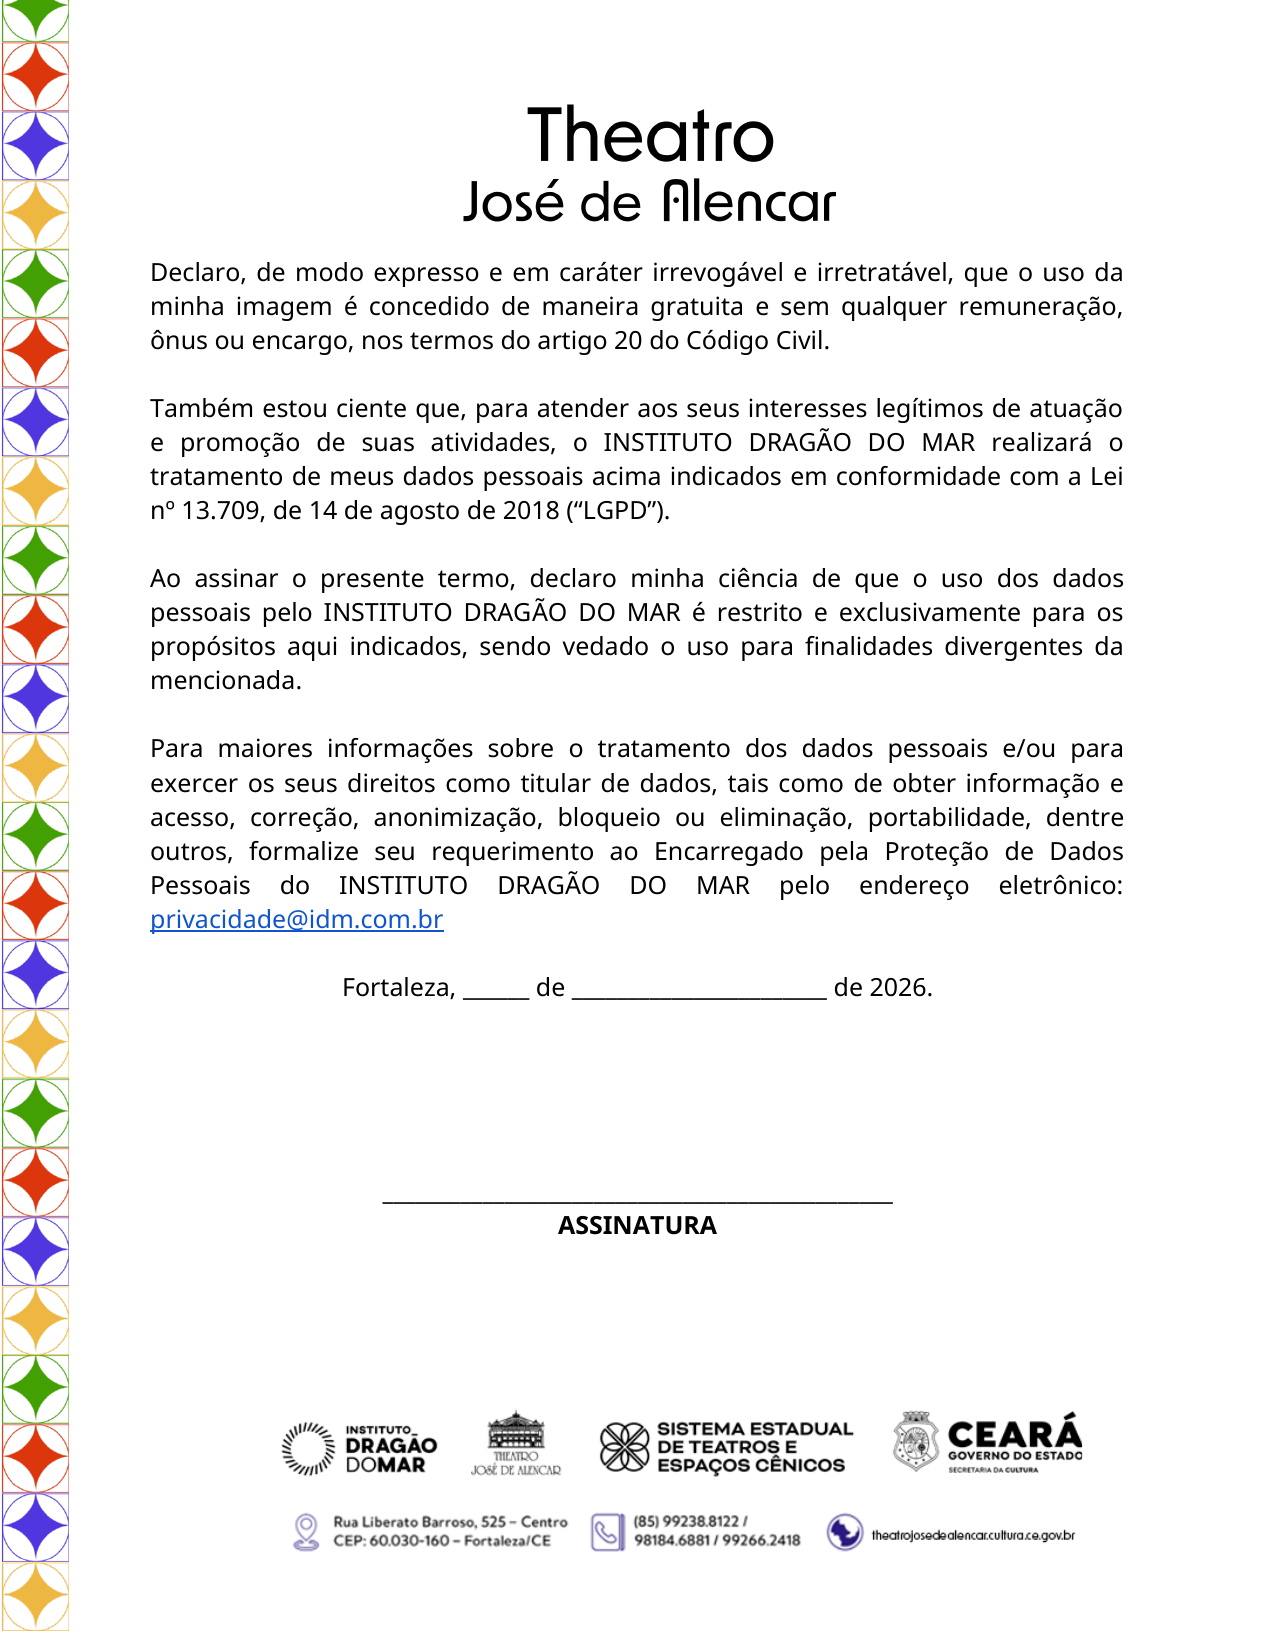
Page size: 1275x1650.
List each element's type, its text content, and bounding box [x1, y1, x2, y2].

text Ao assinar o presente termo, declaro minha ciência de que o uso dos dados pessoais pelo INSTITUTO DRAGÃO DO MAR é restrito e exclusivamente para os propósitos aqui indicados, sendo vedado o uso para finalidades divergentes da mencionada. [150, 561, 1125, 697]
picture [281, 1378, 1083, 1575]
text Declaro, de modo expresso e em caráter irrevogável e irretratável, que o uso da minha imagem é concedido de maneira gratuita e sem qualquer remuneração, ônus ou encargo, nos termos do artigo 20 do Código Civil. [150, 254, 1125, 356]
picture [421, 75, 865, 255]
text Também estou ciente que, para atender aos seus interesses legítimos de atuação e promoção de suas atividades, o INSTITUTO DRAGÃO DO MAR realizará o tratamento de meus dados pessoais acima indicados em conformidade com a Lei nº 13.709, de 14 de agosto de 2018 (“LGPD”). [150, 391, 1125, 527]
text Fortaleza, ______ de _______________________ de 2026. [150, 969, 1125, 1004]
text ASSINATURA [150, 1208, 1125, 1242]
text Para maiores informações sobre o tratamento dos dados pessoais e/ou para exercer os seus direitos como titular de dados, tais como de obter informação e acesso, correção, anonimização, bloqueio ou eliminação, portabilidade, dentre outros, formalize seu requerimento ao Encarregado pela Proteção de Dados Pessoais do INSTITUTO DRAGÃO DO MAR pelo endereço eletrônico: privacidade@idm.com.br [150, 731, 1125, 936]
text ______________________________________________ [150, 1174, 1125, 1208]
picture [0, 0, 70, 1631]
